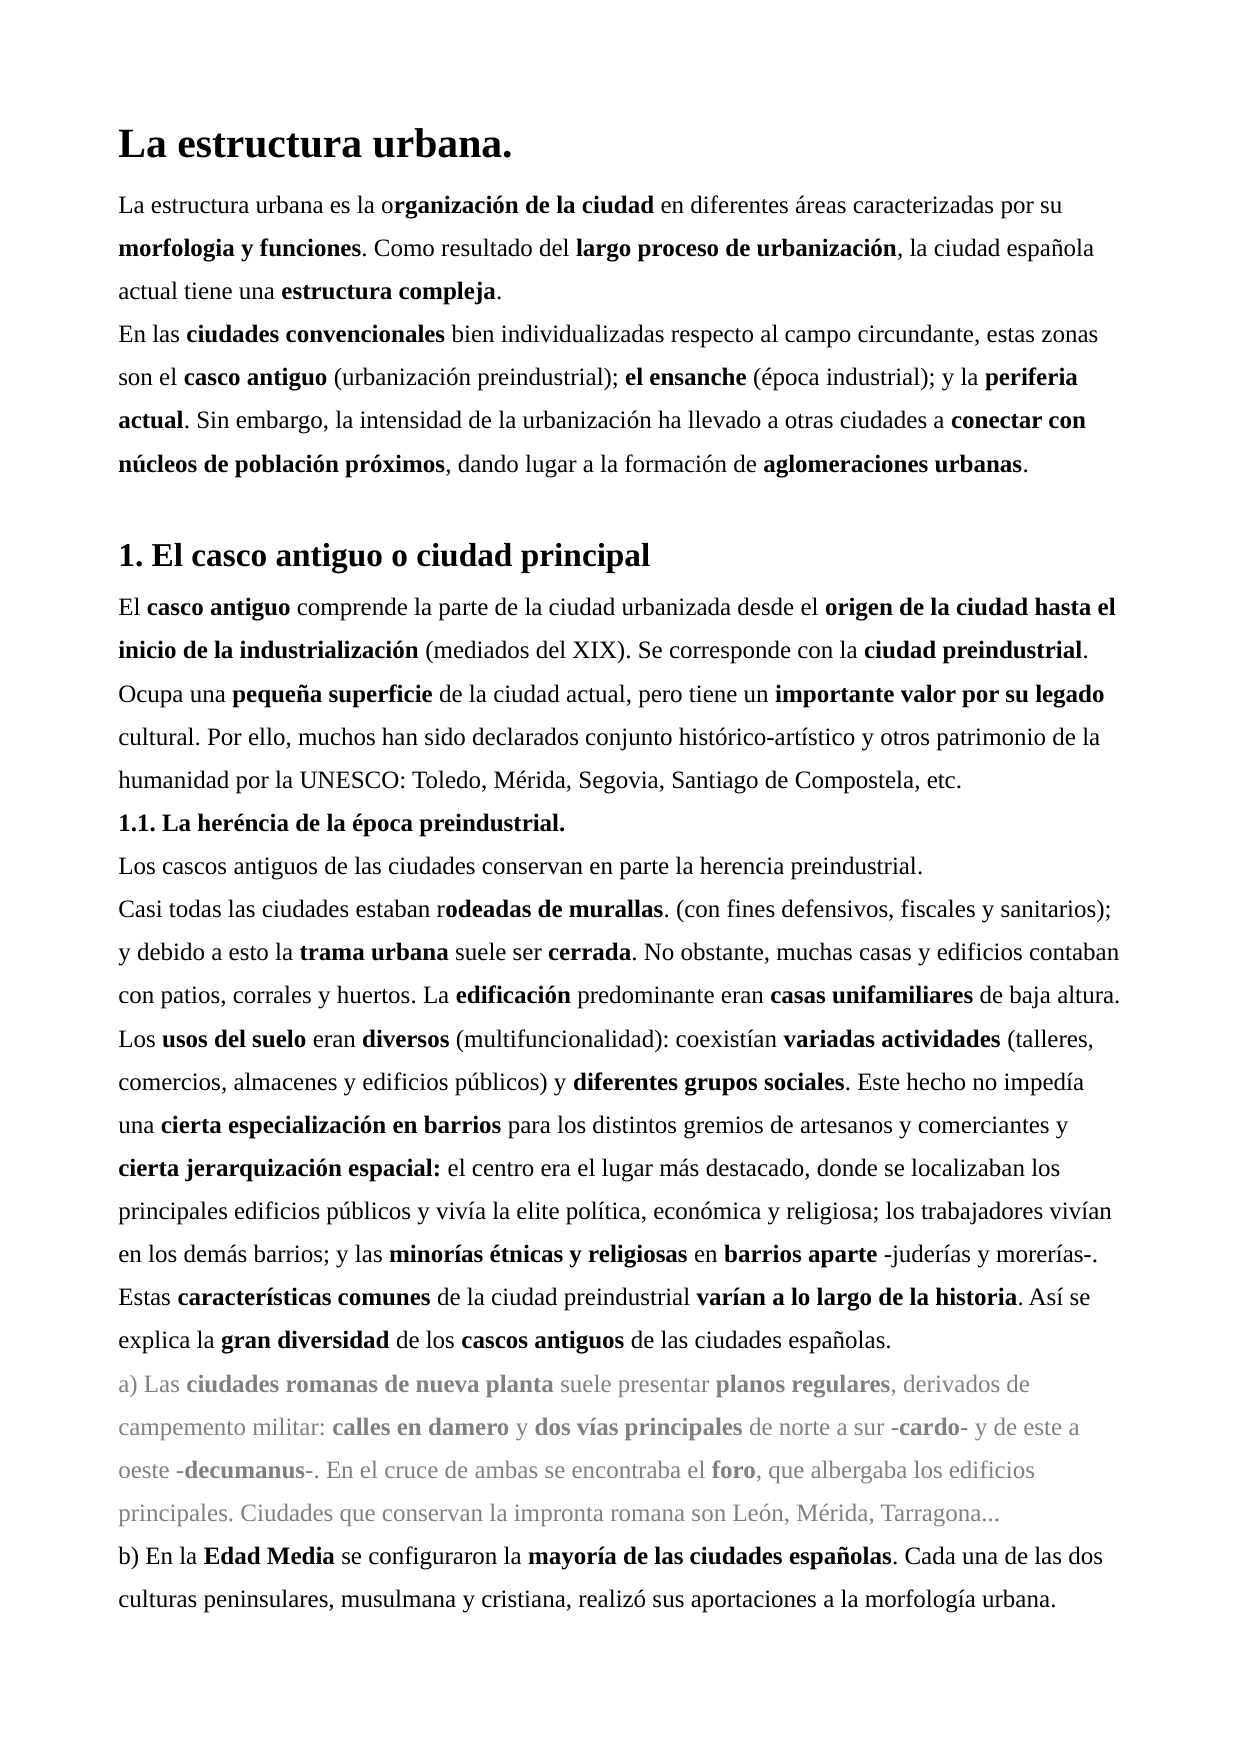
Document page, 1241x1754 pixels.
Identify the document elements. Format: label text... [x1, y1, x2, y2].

text Ocupa una pequeña superficie de la ciudad actual, pero tiene un importante valor por su legado cultural. Por ello, muchos han sido declarados conjunto histórico-artístico y otros patrimonio de la humanidad por la UNESCO: Toledo, Mérida, Segovia, Santiago de Compostela, etc. [118, 679, 1122, 794]
text La estructura urbana. [118, 118, 1122, 166]
text 1. El casco antiguo o ciudad principal [118, 535, 1122, 573]
text La estructura urbana es la organización de la ciudad en diferentes áreas caracterizadas por su morfologia y funciones. Como resultado del largo proceso de urbanización, la ciudad española actual tiene una estructura compleja. [118, 190, 1122, 305]
text 1.1. La heréncia de la época preindustrial. [118, 808, 1122, 837]
text En las ciudades convencionales bien individualizadas respecto al campo circundante, estas zonas son el casco antiguo (urbanización preindustrial); el ensanche (época industrial); y la periferia actual. Sin embargo, la intensidad de la urbanización ha llevado a otras ciudades a conectar con núcleos de población próximos, dando lugar a la formación de aglomeraciones urbanas. [118, 319, 1122, 477]
text Los cascos antiguos de las ciudades conservan en parte la herencia preindustrial. [118, 851, 1122, 880]
text b) En la Edad Media se configuraron la mayoría de las ciudades españolas. Cada una de las dos culturas peninsulares, musulmana y cristiana, realizó sus aportaciones a la morfología urbana. [118, 1541, 1122, 1613]
text a) Las ciudades romanas de nueva planta suele presentar planos regulares, derivados de campemento militar: calles en damero y dos vías principales de norte a sur -cardo- y de este a oeste -decumanus-. En el cruce de ambas se encontraba el foro, que albergaba los edificios principales. Ciudades que conservan la impronta romana son León, Mérida, Tarragona... [118, 1369, 1122, 1527]
text Estas características comunes de la ciudad preindustrial varían a lo largo de la historia. Así se explica la gran diversidad de los cascos antiguos de las ciudades españolas. [118, 1282, 1122, 1354]
text Los usos del suelo eran diversos (multifuncionalidad): coexistían variadas actividades (talleres, comercios, almacenes y edificios públicos) y diferentes grupos sociales. Este hecho no impedía una cierta especialización en barrios para los distintos gremios de artesanos y comerciantes y cierta jerarquización espacial: el centro era el lugar más destacado, donde se localizaban los principales edificios públicos y vivía la elite política, económica y religiosa; los trabajadores vivían en los demás barrios; y las minorías étnicas y religiosas en barrios aparte -juderías y morerías-. [118, 1024, 1122, 1268]
text El casco antiguo comprende la parte de la ciudad urbanizada desde el origen de la ciudad hasta el inicio de la industrialización (mediados del XIX). Se corresponde con la ciudad preindustrial. [118, 592, 1122, 664]
text Casi todas las ciudades estaban rodeadas de murallas. (con fines defensivos, fiscales y sanitarios); y debido a esto la trama urbana suele ser cerrada. No obstante, muchas casas y edificios contaban con patios, corrales y huertos. La edificación predominante eran casas unifamiliares de baja altura. [118, 894, 1122, 1009]
